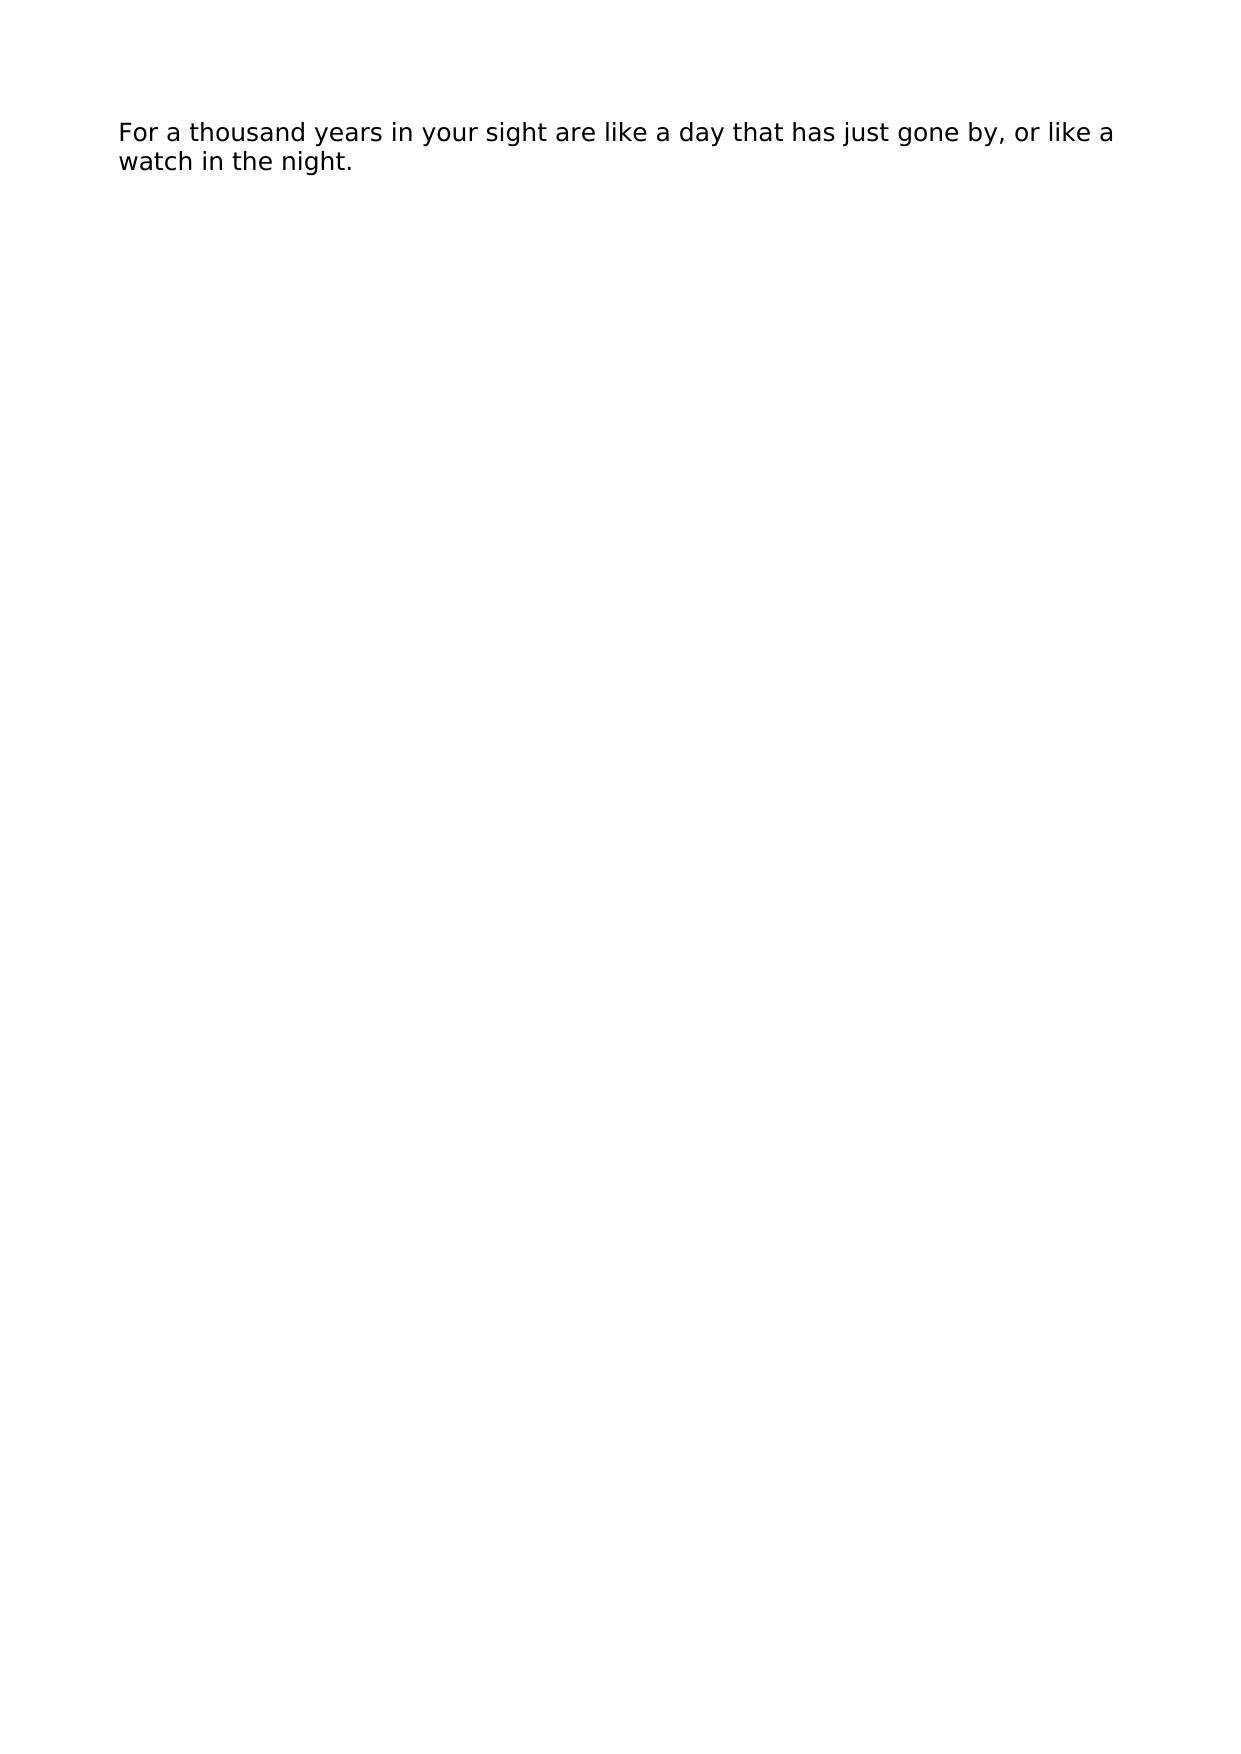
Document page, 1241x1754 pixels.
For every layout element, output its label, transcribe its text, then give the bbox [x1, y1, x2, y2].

text For a thousand years in your sight are like a day that has just gone by, or like a watch in the night. [118, 118, 1122, 176]
